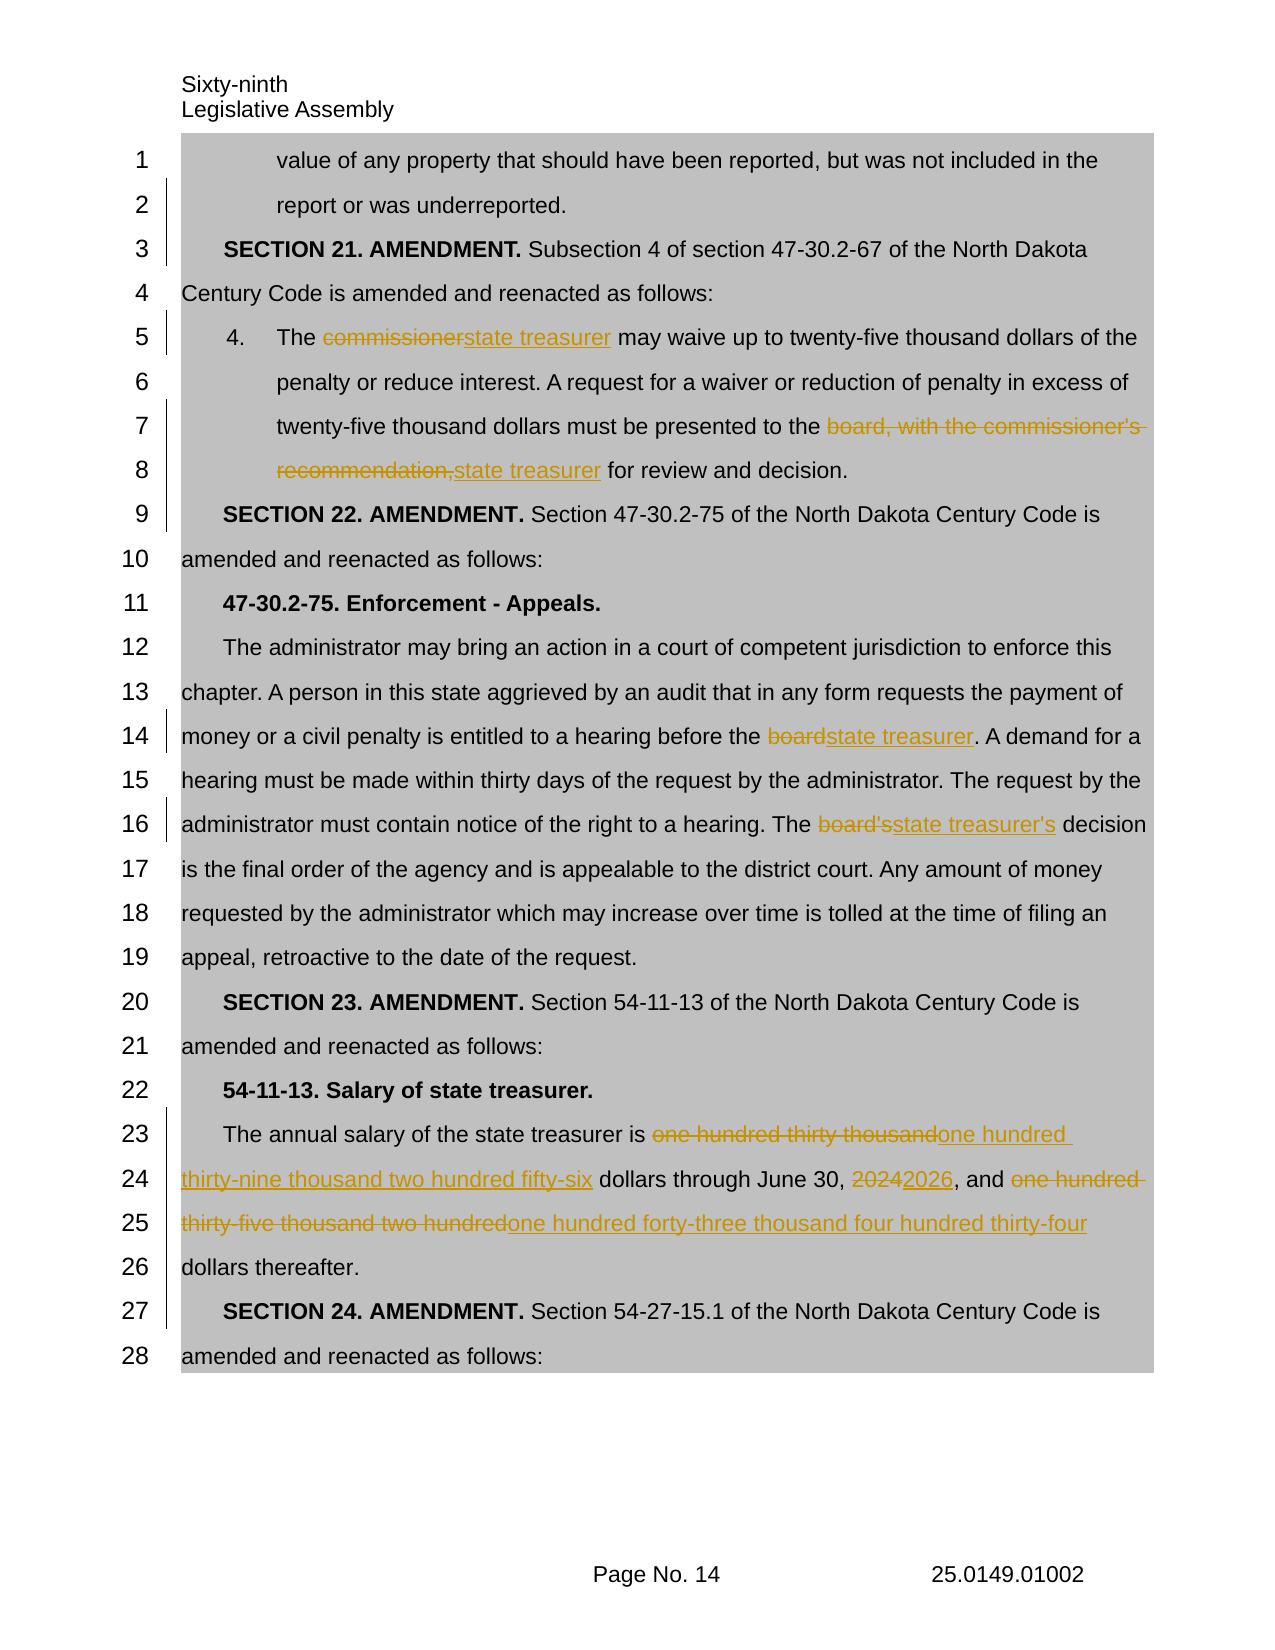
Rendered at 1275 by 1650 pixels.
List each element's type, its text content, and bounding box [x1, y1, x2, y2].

subtitle 54‑11‑13. Salary of state treasurer. [181, 1063, 1154, 1107]
subtitle 47‑30.2‑75. Enforcement ‑ Appeals. [181, 576, 1154, 620]
text SECTION 23. AMENDMENT. Section 54‑11‑13 of the North Dakota Century Code is amended and reenacted as follows: [181, 974, 1154, 1063]
text SECTION 22. AMENDMENT. Section 47‑30.2‑75 of the North Dakota Century Code is amended and reenacted as follows: [181, 487, 1154, 576]
text value of any property that should have been reported, but was not included in the report or was underreported. [181, 133, 1154, 222]
text SECTION 21. AMENDMENT. Subsection 4 of section 47‑30.2‑67 of the North Dakota Century Code is amended and reenacted as follows: [181, 222, 1154, 310]
text The annual salary of the state treasurer is one hundred thirty‑nine thousand two hundred fifty‑six dollars through June 30, 2026, and one hundred forty‑three thousand four hundred thirty‑four dollars thereafter. [181, 1107, 1154, 1284]
text SECTION 24. AMENDMENT. Section 54‑27‑15.1 of the North Dakota Century Code is amended and reenacted as follows: [181, 1284, 1154, 1373]
text 4. The state treasurer may waive up to twenty-five thousand dollars of the penalty or reduce interest. A request for a waiver or reduction of penalty in excess of twenty-five thousand dollars must be presented to the state treasurer for review and decision. [181, 310, 1154, 487]
text The administrator may bring an action in a court of competent jurisdiction to enforce this chapter. A person in this state aggrieved by an audit that in any form requests the payment of money or a civil penalty is entitled to a hearing before the state treasurer. A demand for a hearing must be made within thirty days of the request by the administrator. The request by the administrator must contain notice of the right to a hearing. The state treasurer's decision is the final order of the agency and is appealable to the district court. Any amount of money requested by the administrator which may increase over time is tolled at the time of filing an appeal, retroactive to the date of the request. [181, 620, 1154, 974]
